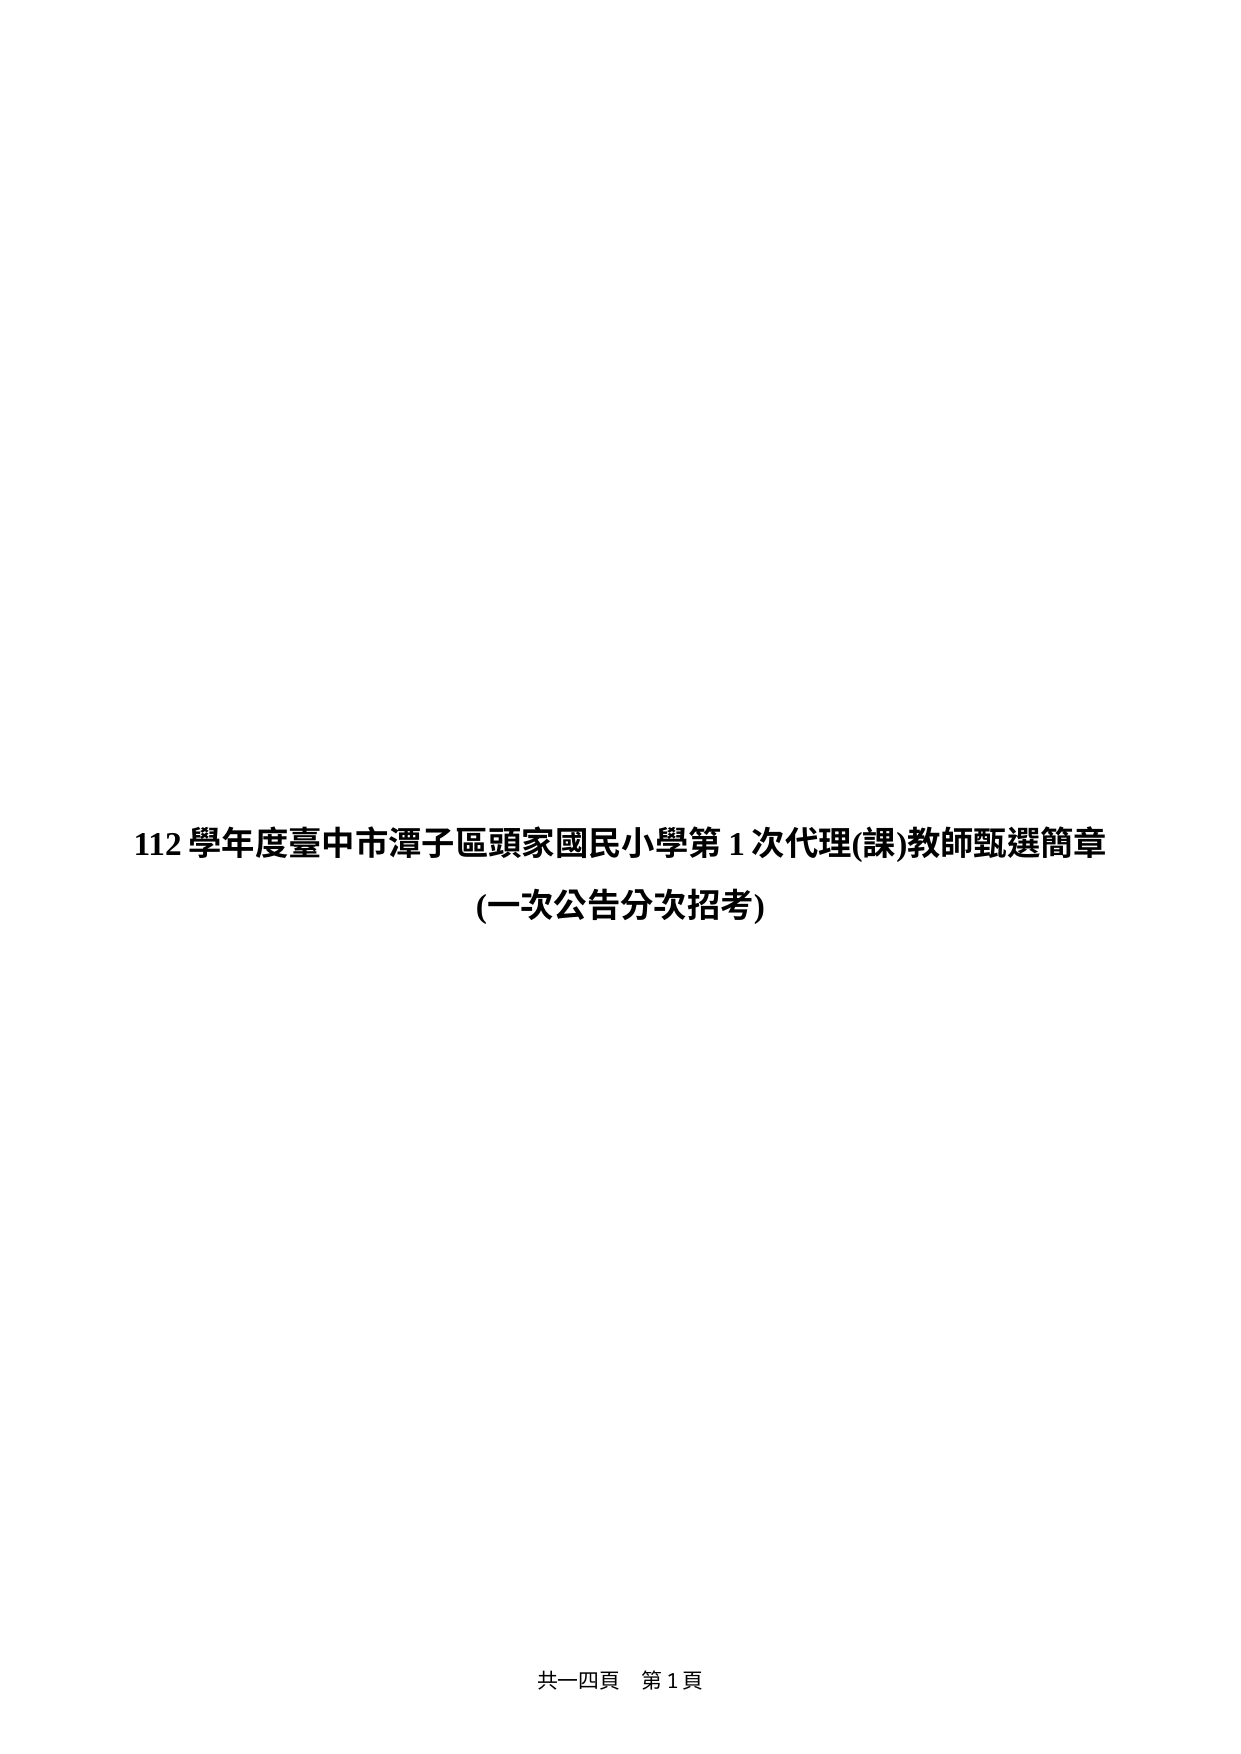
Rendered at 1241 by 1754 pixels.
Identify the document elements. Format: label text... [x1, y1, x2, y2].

text (一次公告分次招考) [118, 862, 1122, 924]
text 112學年度臺中市潭子區頭家國民小學第1次代理(課)教師甄選簡章 [118, 799, 1122, 862]
